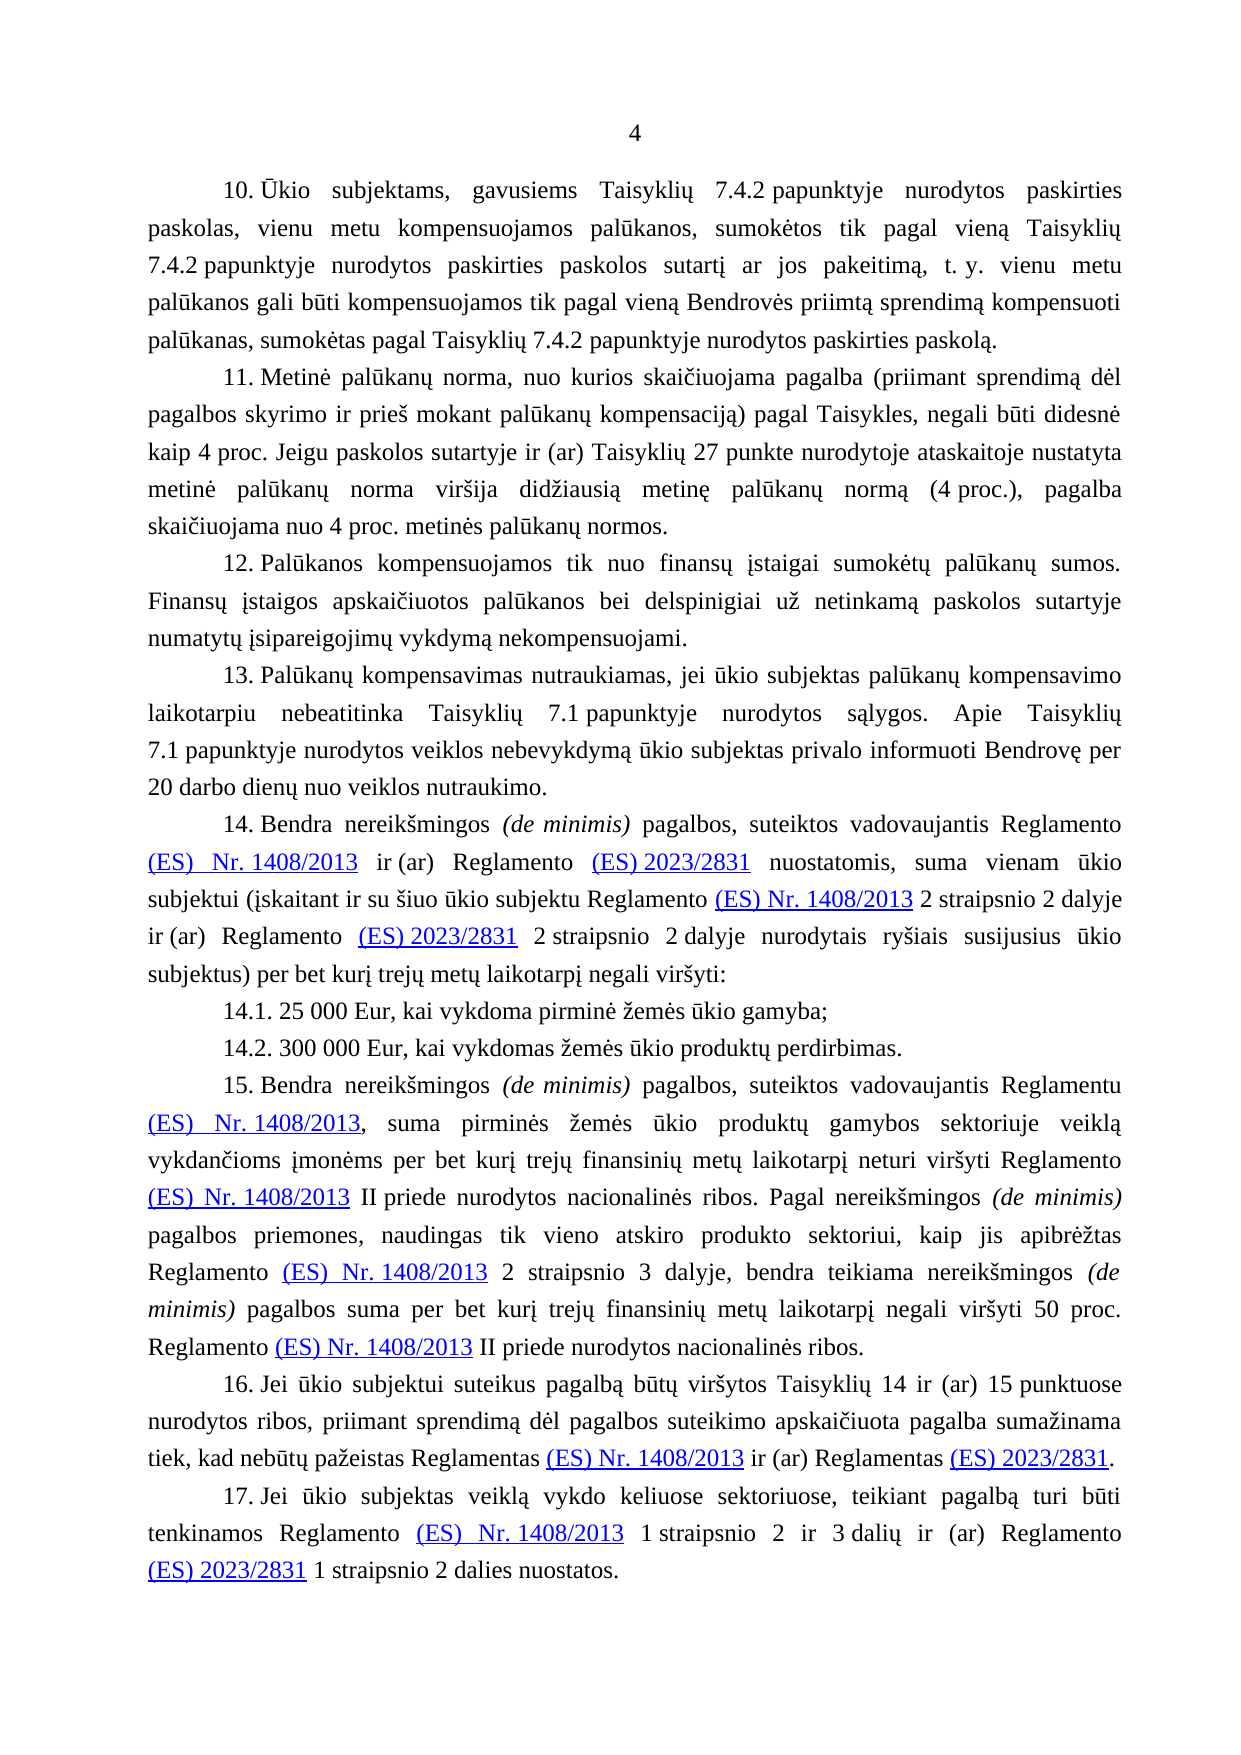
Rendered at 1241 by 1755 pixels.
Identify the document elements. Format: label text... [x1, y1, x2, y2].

text 10. Ūkio subjektams, gavusiems Taisyklių 7.4.2 papunktyje nurodytos paskirties paskolas, vienu metu kompensuojamos palūkanos, sumokėtos tik pagal vieną Taisyklių 7.4.2 papunktyje nurodytos paskirties paskolos sutartį ar jos pakeitimą, t. y. vienu metu palūkanos gali būti kompensuojamos tik pagal vieną Bendrovės priimtą sprendimą kompensuoti palūkanas, sumokėtas pagal Taisyklių 7.4.2 papunktyje nurodytos paskirties paskolą. [148, 176, 1122, 353]
text 17. Jei ūkio subjektas veiklą vykdo keliuose sektoriuose, teikiant pagalbą turi būti tenkinamos Reglamento (ES) Nr. 1408/2013 1 straipsnio 2 ir 3 dalių ir (ar) Reglamento (ES) 2023/2831 1 straipsnio 2 dalies nuostatos. [148, 1481, 1122, 1584]
text 15. Bendra nereikšmingos (de minimis) pagalbos, suteiktos vadovaujantis Reglamentu (ES) Nr. 1408/2013, suma pirminės žemės ūkio produktų gamybos sektoriuje veiklą vykdančioms įmonėms per bet kurį trejų finansinių metų laikotarpį neturi viršyti Reglamento (ES) Nr. 1408/2013 II priede nurodytos nacionalinės ribos. Pagal nereikšmingos (de minimis) pagalbos priemones, naudingas tik vieno atskiro produkto sektoriui, kaip jis apibrėžtas Reglamento (ES) Nr. 1408/2013 2 straipsnio 3 dalyje, bendra teikiama nereikšmingos (de minimis) pagalbos suma per bet kurį trejų finansinių metų laikotarpį negali viršyti 50 proc. Reglamento (ES) Nr. 1408/2013 II priede nurodytos nacionalinės ribos. [148, 1071, 1122, 1360]
text 14. Bendra nereikšmingos (de minimis) pagalbos, suteiktos vadovaujantis Reglamento (ES) Nr. 1408/2013 ir (ar) Reglamento (ES) 2023/2831 nuostatomis, suma vienam ūkio subjektui (įskaitant ir su šiuo ūkio subjektu Reglamento (ES) Nr. 1408/2013 2 straipsnio 2 dalyje ir (ar) Reglamento (ES) 2023/2831 2 straipsnio 2 dalyje nurodytais ryšiais susijusius ūkio subjektus) per bet kurį trejų metų laikotarpį negali viršyti: [148, 809, 1122, 987]
text 11. Metinė palūkanų norma, nuo kurios skaičiuojama pagalba (priimant sprendimą dėl pagalbos skyrimo ir prieš mokant palūkanų kompensaciją) pagal Taisykles, negali būti didesnė kaip 4 proc. Jeigu paskolos sutartyje ir (ar) Taisyklių 27 punkte nurodytoje ataskaitoje nustatyta metinė palūkanų norma viršija didžiausią metinę palūkanų normą (4 proc.), pagalba skaičiuojama nuo 4 proc. metinės palūkanų normos. [148, 362, 1122, 540]
text 16. Jei ūkio subjektui suteikus pagalbą būtų viršytos Taisyklių 14 ir (ar) 15 punktuose nurodytos ribos, priimant sprendimą dėl pagalbos suteikimo apskaičiuota pagalba sumažinama tiek, kad nebūtų pažeistas Reglamentas (ES) Nr. 1408/2013 ir (ar) Reglamentas (ES) 2023/2831. [148, 1369, 1122, 1472]
text 13. Palūkanų kompensavimas nutraukiamas, jei ūkio subjektas palūkanų kompensavimo laikotarpiu nebeatitinka Taisyklių 7.1 papunktyje nurodytos sąlygos. Apie Taisyklių 7.1 papunktyje nurodytos veiklos nebevykdymą ūkio subjektas privalo informuoti Bendrovę per 20 darbo dienų nuo veiklos nutraukimo. [148, 660, 1122, 801]
text 14.1. 25 000 Eur, kai vykdoma pirminė žemės ūkio gamyba; [148, 996, 1122, 1025]
text 14.2. 300 000 Eur, kai vykdomas žemės ūkio produktų perdirbimas. [148, 1033, 1122, 1062]
text 12. Palūkanos kompensuojamos tik nuo finansų įstaigai sumokėtų palūkanų sumos. Finansų įstaigos apskaičiuotos palūkanos bei delspinigiai už netinkamą paskolos sutartyje numatytų įsipareigojimų vykdymą nekompensuojami. [148, 548, 1122, 652]
